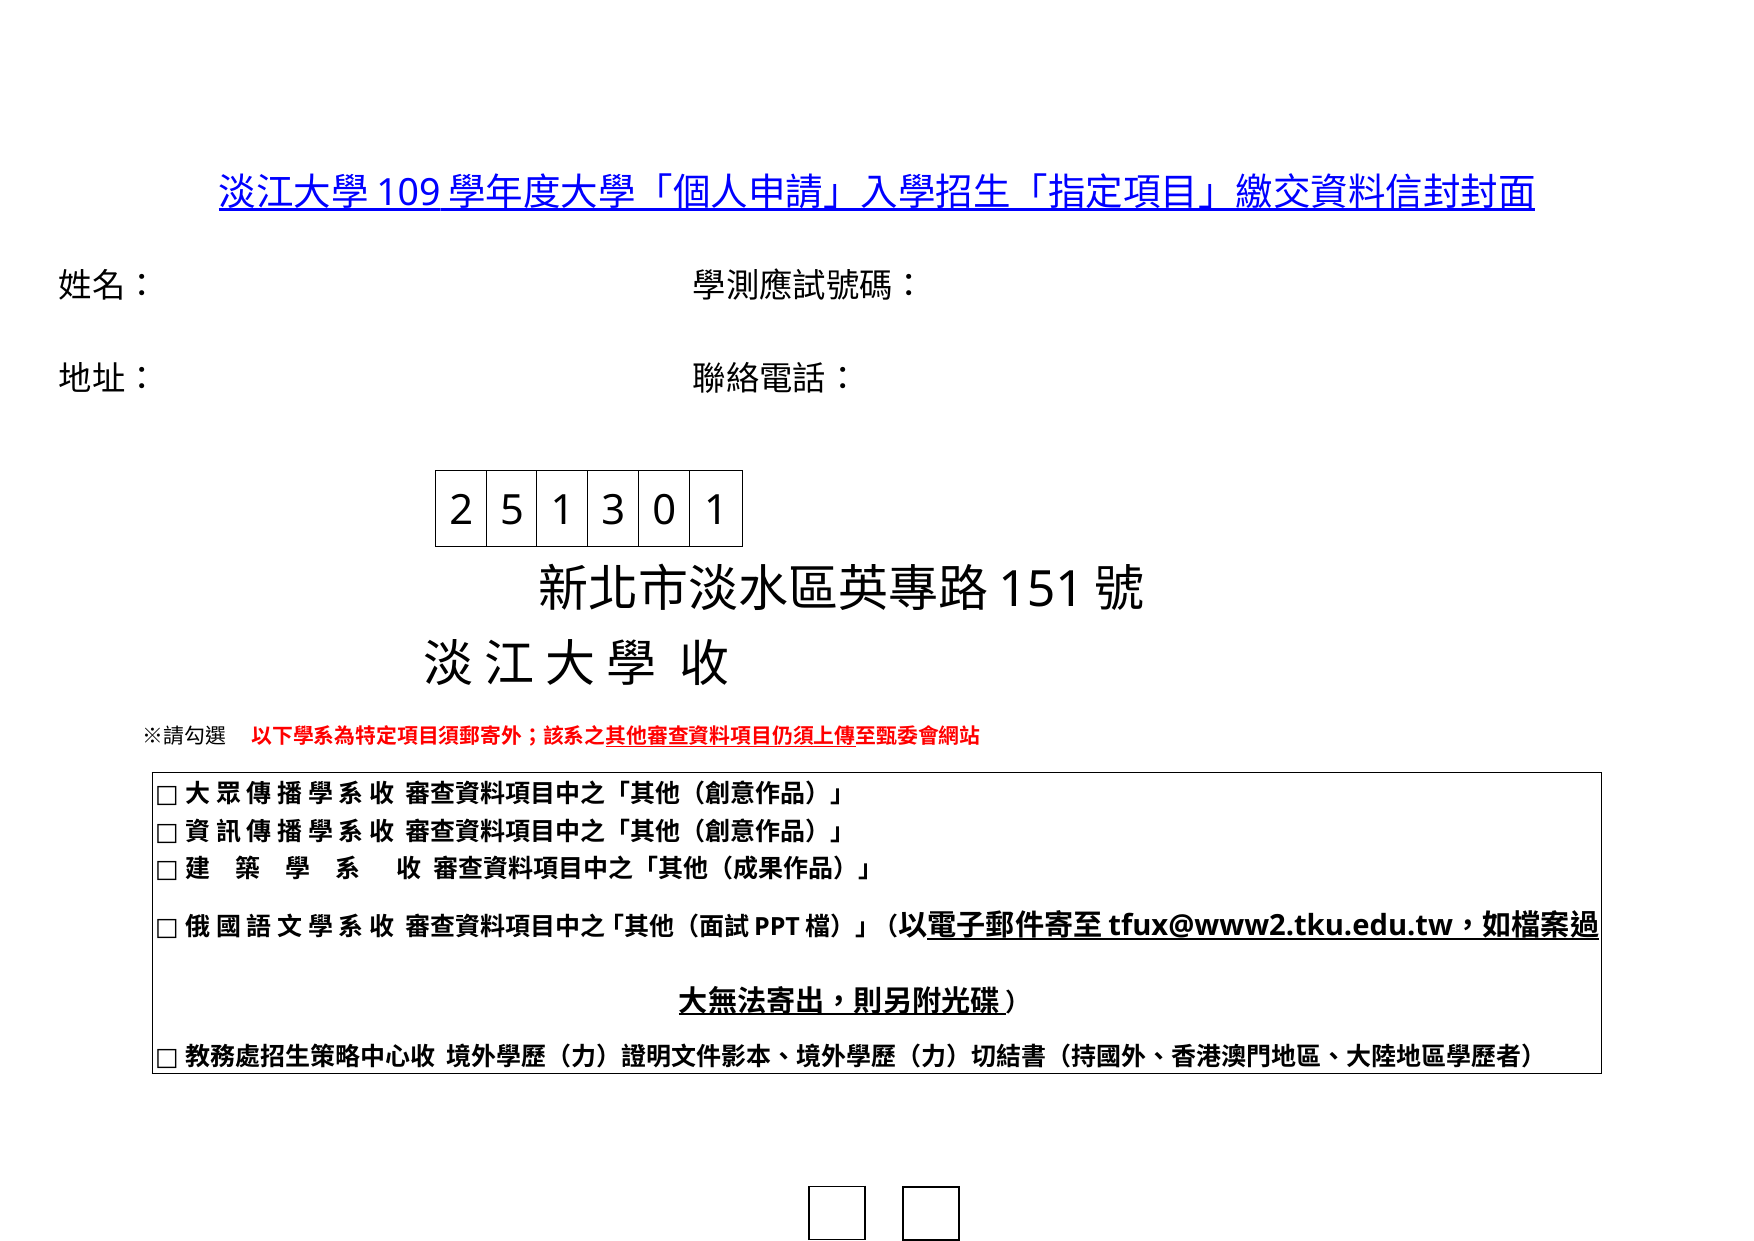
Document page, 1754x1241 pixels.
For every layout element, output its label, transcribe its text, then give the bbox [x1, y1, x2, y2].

text ※請勾選 以下學系為特定項目須郵寄外；該系之其他審查資料項目仍須上傳至甄委會網站 [59, 716, 1695, 753]
table_cell 1 [690, 471, 742, 546]
text [810, 1187, 864, 1239]
text 新北市淡水區英專路151號 [59, 547, 1695, 622]
table_cell 聯絡電話： [690, 339, 1324, 470]
table_cell [56, 470, 435, 546]
table_cell 1 [537, 471, 587, 546]
table_cell 2 [436, 471, 486, 546]
table_cell 0 [639, 471, 689, 546]
table_cell [743, 470, 1324, 546]
table_cell 5 [487, 471, 536, 546]
table_header 姓名： [56, 226, 689, 339]
table_cell 地址： [56, 339, 689, 470]
table_cell 3 [588, 471, 638, 546]
text 淡江大學109學年度大學「個人申請」入學招生「指定項目」繳交資料信封封面 [59, 151, 1695, 226]
table_header 學測應試號碼： [690, 226, 1324, 339]
table_header □ 大 眾 傳 播 學 系 收 審查資料項目中之「其他（創意作品）」 □ 資 訊 傳 播 學 系 收 審查資料項目中之「其他（創意作品）」 □ 建 築 學 系 收 審查資料項目中之「其他（成果作品）」 □ 俄 國 語 文 學 系 收 審查資料項目中之「其他（面試PPT檔）」（以電子郵件寄至tfux@www2.tku.edu.tw，如檔案過大無法寄出，則另附光碟 ） □ 教務處招生策略中心收 境外學歷（力）證明文件影本、境外學歷（力）切結書（持國外、香港澳門地區、大陸地區學歷者） [153, 773, 1601, 1073]
text 淡 江 大 學 收 [59, 622, 1695, 697]
